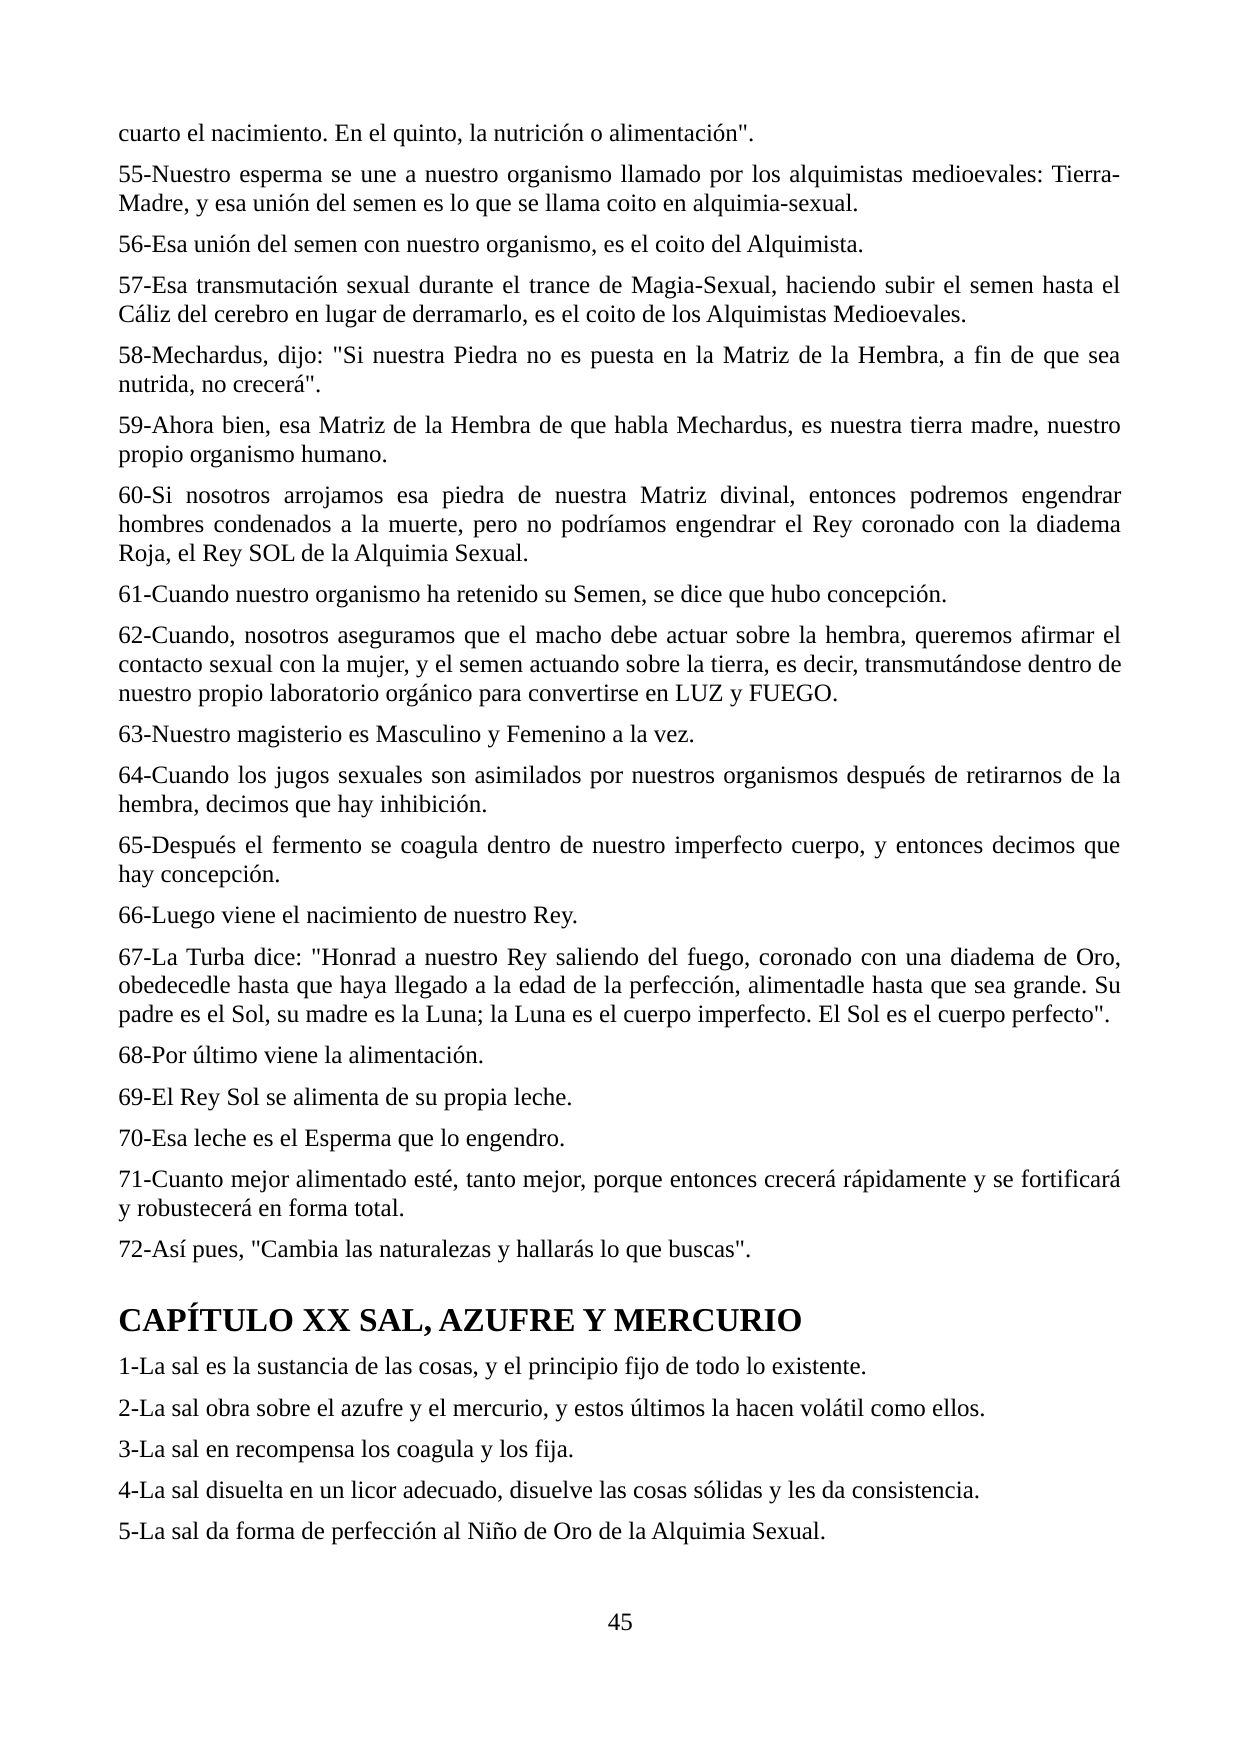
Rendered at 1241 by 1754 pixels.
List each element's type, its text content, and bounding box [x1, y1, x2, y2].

text 60-Si nosotros arrojamos esa piedra de nuestra Matriz divinal, entonces podremos engendrar hombres condenados a la muerte, pero no podríamos engendrar el Rey coronado con la diadema Roja, el Rey SOL de la Alquimia Sexual. [118, 481, 1122, 567]
text 71-Cuanto mejor alimentado esté, tanto mejor, porque entonces crecerá rápidamente y se fortificará y robustecerá en forma total. [118, 1164, 1122, 1222]
text 65-Después el fermento se coagula dentro de nuestro imperfecto cuerpo, y entonces decimos que hay concepción. [118, 831, 1122, 888]
text 2-La sal obra sobre el azufre y el mercurio, y estos últimos la hacen volátil como ellos. [118, 1393, 1122, 1421]
subtitle CAPÍTULO XX SAL, AZUFRE Y MERCURIO [118, 1301, 1122, 1339]
text 63-Nuestro magisterio es Masculino y Femenino a la vez. [118, 719, 1122, 748]
text 70-Esa leche es el Esperma que lo engendro. [118, 1123, 1122, 1152]
text 5-La sal da forma de perfección al Niño de Oro de la Alquimia Sexual. [118, 1516, 1122, 1545]
text 55-Nuestro esperma se une a nuestro organismo llamado por los alquimistas medioevales: Tierra-Madre, y esa unión del semen es lo que se llama coito en alquimia-sexual. [118, 159, 1122, 217]
text 4-La sal disuelta en un licor adecuado, disuelve las cosas sólidas y les da consistencia. [118, 1475, 1122, 1504]
text 72-Así pues, "Cambia las naturalezas y hallarás lo que buscas". [118, 1234, 1122, 1263]
text 62-Cuando, nosotros aseguramos que el macho debe actuar sobre la hembra, queremos afirmar el contacto sexual con la mujer, y el semen actuando sobre la tierra, es decir, transmutándose dentro de nuestro propio laboratorio orgánico para convertirse en LUZ y FUEGO. [118, 621, 1122, 707]
text 59-Ahora bien, esa Matriz de la Hembra de que habla Mechardus, es nuestra tierra madre, nuestro propio organismo humano. [118, 411, 1122, 468]
text 61-Cuando nuestro organismo ha retenido su Semen, se dice que hubo concepción. [118, 579, 1122, 608]
text cuarto el nacimiento. En el quinto, la nutrición o alimentación". [118, 118, 1122, 147]
text 57-Esa transmutación sexual durante el trance de Magia-Sexual, haciendo subir el semen hasta el Cáliz del cerebro en lugar de derramarlo, es el coito de los Alquimistas Medioevales. [118, 271, 1122, 328]
text 58-Mechardus, dijo: "Si nuestra Piedra no es puesta en la Matriz de la Hembra, a fin de que sea nutrida, no crecerá". [118, 341, 1122, 398]
text 66-Luego viene el nacimiento de nuestro Rey. [118, 901, 1122, 929]
text 67-La Turba dice: "Honrad a nuestro Rey saliendo del fuego, coronado con una diadema de Oro, obedecedle hasta que haya llegado a la edad de la perfección, alimentadle hasta que sea grande. Su padre es el Sol, su madre es la Luna; la Luna es el cuerpo imperfecto. El Sol es el cuerpo perfecto". [118, 942, 1122, 1028]
text 68-Por último viene la alimentación. [118, 1041, 1122, 1069]
text 69-El Rey Sol se alimenta de su propia leche. [118, 1082, 1122, 1111]
text 3-La sal en recompensa los coagula y los fija. [118, 1434, 1122, 1463]
text 56-Esa unión del semen con nuestro organismo, es el coito del Alquimista. [118, 229, 1122, 258]
text 1-La sal es la sustancia de las cosas, y el principio fijo de todo lo existente. [118, 1351, 1122, 1380]
text 64-Cuando los jugos sexuales son asimilados por nuestros organismos después de retirarnos de la hembra, decimos que hay inhibición. [118, 761, 1122, 818]
